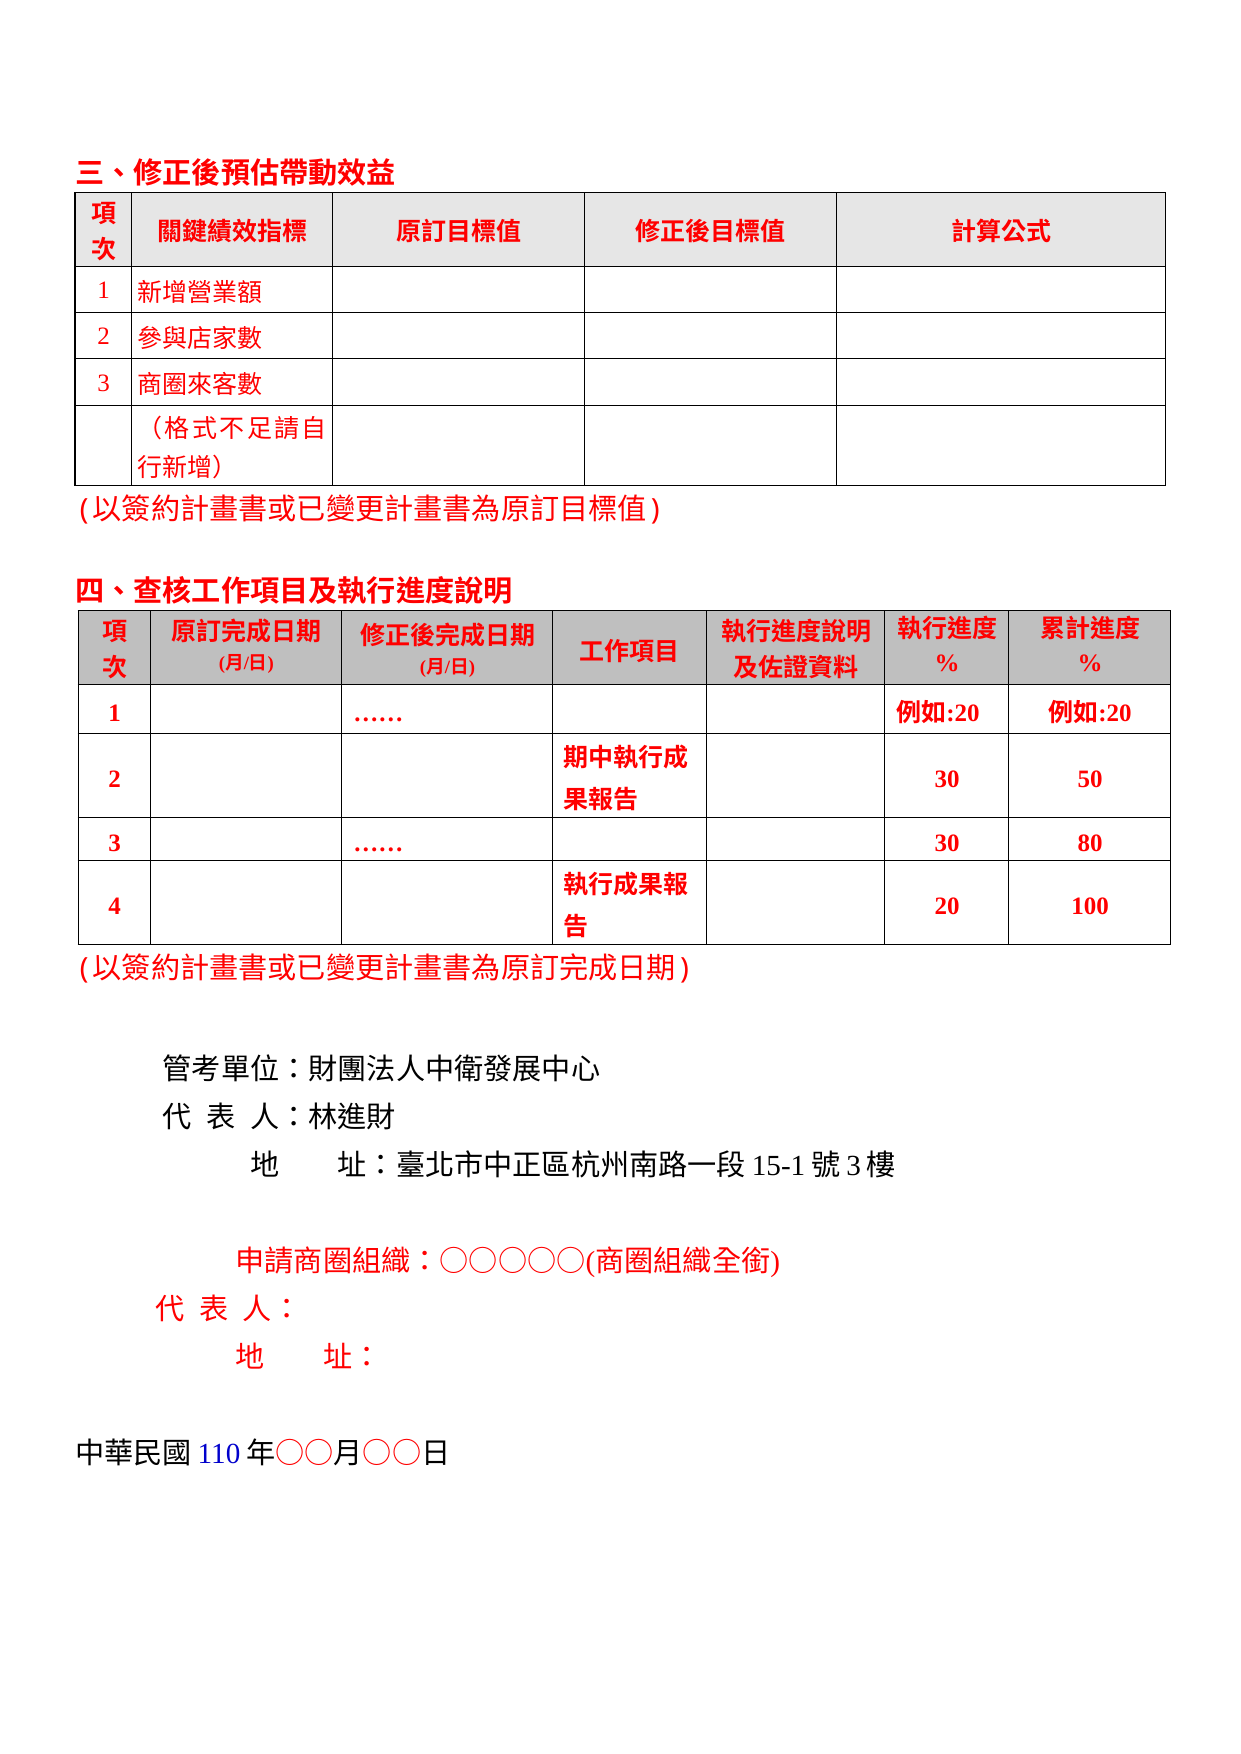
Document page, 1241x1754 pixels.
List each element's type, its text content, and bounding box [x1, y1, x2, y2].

table_cell 例如:20 [885, 685, 1008, 732]
table_cell [333, 267, 584, 312]
table_cell 50 [1009, 734, 1170, 817]
text (以簽約計畫書或已變更計畫書為原訂完成日期) [75, 945, 1165, 987]
table_cell [151, 734, 341, 817]
table_cell [151, 818, 341, 859]
text 四、查核工作項目及執行進度說明 [75, 568, 1165, 610]
text 地 址：臺北市中正區杭州南路一段15-1號3樓 [75, 1137, 1165, 1185]
table_cell [333, 406, 584, 485]
table_cell [707, 818, 884, 859]
table_header 累計進度 % [1009, 611, 1170, 684]
table_cell 3 [79, 818, 150, 859]
table_cell [151, 685, 341, 732]
table_header 執行進度 % [885, 611, 1008, 684]
table_cell 新增營業額 [132, 267, 332, 312]
table_cell 2 [76, 313, 131, 358]
table_cell （格式不足請自行新增） [132, 406, 332, 485]
table_cell [333, 359, 584, 404]
table_header 項次 [79, 611, 150, 684]
table_cell 1 [79, 685, 150, 732]
table_cell 例如:20 [1009, 685, 1170, 732]
table_header 修正後完成日期 (月/日) [342, 611, 552, 684]
text 地 址： [75, 1329, 1165, 1377]
table_cell 100 [1009, 861, 1170, 944]
table_cell 80 [1009, 818, 1170, 859]
table_cell [707, 734, 884, 817]
table_header 原訂目標值 [333, 193, 584, 266]
table_cell [585, 406, 836, 485]
table_cell [837, 267, 1165, 312]
table_cell 30 [885, 818, 1008, 859]
table_cell [76, 406, 131, 485]
table_header 執行進度說明 及佐證資料 [707, 611, 884, 684]
text 申請商圈組織：○○○○○(商圈組織全銜) [75, 1233, 1165, 1281]
text 代 表 人： [75, 1281, 1165, 1329]
table_cell [553, 685, 706, 732]
table_cell [585, 267, 836, 312]
table_cell [151, 861, 341, 944]
table_header 計算公式 [837, 193, 1165, 266]
table_header 工作項目 [553, 611, 706, 684]
table_cell [342, 861, 552, 944]
table_cell [333, 313, 584, 358]
table_cell 20 [885, 861, 1008, 944]
table_cell [837, 406, 1165, 485]
table_cell [707, 861, 884, 944]
text (以簽約計畫書或已變更計畫書為原訂目標值) [75, 486, 1165, 528]
table_header 原訂完成日期 (月/日) [151, 611, 341, 684]
table_cell 3 [76, 359, 131, 404]
table_cell 2 [79, 734, 150, 817]
table_cell [837, 313, 1165, 358]
table_cell 執行成果報告 [553, 861, 706, 944]
table_cell …… [342, 818, 552, 859]
text 管考單位：財團法人中衛發展中心 [75, 1041, 1165, 1089]
table_header 項次 [76, 193, 131, 266]
table_cell [553, 818, 706, 859]
table_cell 參與店家數 [132, 313, 332, 358]
table_cell 商圈來客數 [132, 359, 332, 404]
table_cell 1 [76, 267, 131, 312]
table_header 關鍵績效指標 [132, 193, 332, 266]
table_cell [585, 359, 836, 404]
table_cell [585, 313, 836, 358]
table_header 修正後目標值 [585, 193, 836, 266]
table_cell 4 [79, 861, 150, 944]
table_cell [707, 685, 884, 732]
text 三、修正後預估帶動效益 [75, 150, 1165, 192]
text 代 表 人：林進財 [75, 1089, 1165, 1137]
table_cell 30 [885, 734, 1008, 817]
table_cell …… [342, 685, 552, 732]
text 中華民國110年○○月○○日 [75, 1425, 1165, 1473]
table_cell [342, 734, 552, 817]
table_cell [837, 359, 1165, 404]
table_cell 期中執行成果報告 [553, 734, 706, 817]
